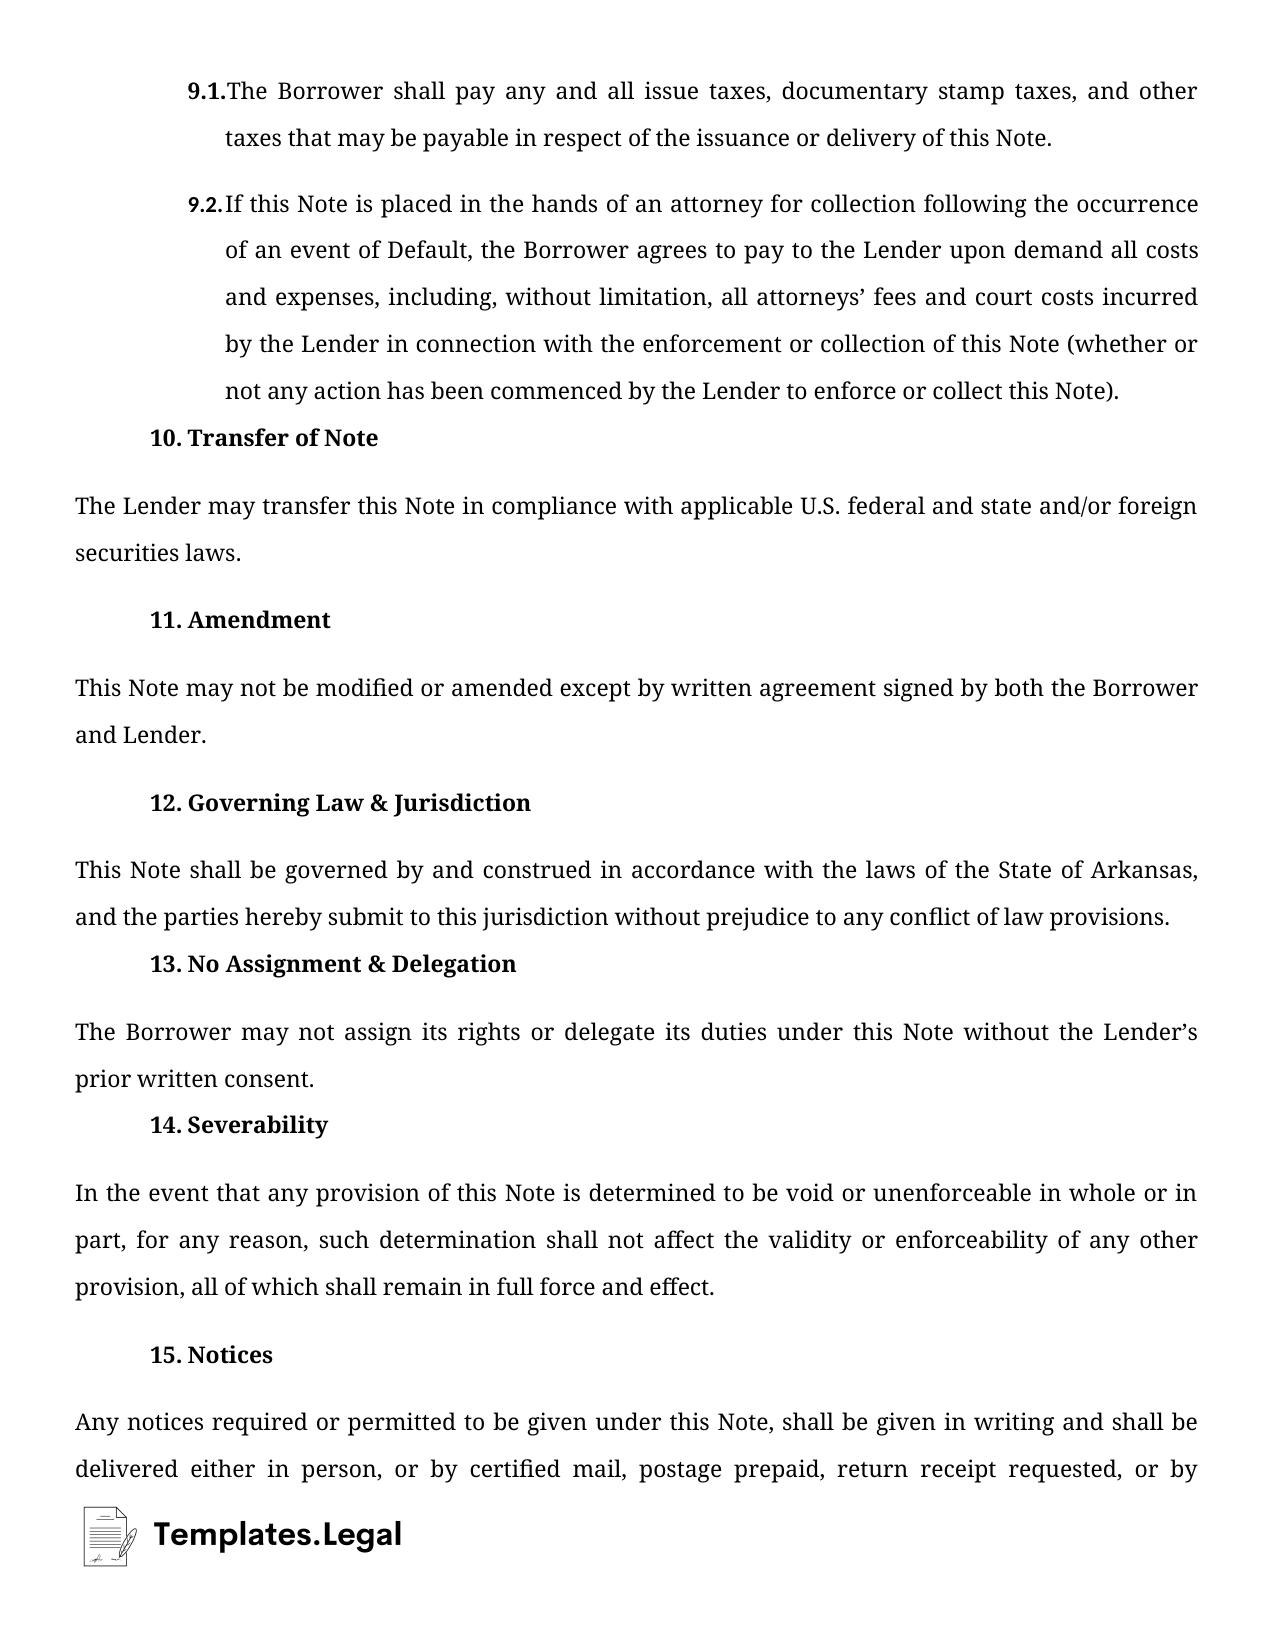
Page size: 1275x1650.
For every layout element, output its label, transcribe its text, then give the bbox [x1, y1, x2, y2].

text Any notices required or permitted to be given under this Note, shall be given in writing and shall be delivered either in person, or by certified mail, postage prepaid, return receipt requested, or by [75, 1406, 1200, 1484]
text This Note may not be modified or amended except by written agreement signed by both the Borrower and Lender. [75, 672, 1200, 750]
list No Assignment & Delegation [150, 948, 1200, 979]
list If this Note is placed in the hands of an attorney for collection following the occurrence of an event of Default, the Borrower agrees to pay to the Lender upon demand all costs and expenses, including, without limitation, all attorneys’ fees and court costs incurred by the Lender in connection with the enforcement or collection of this Note (whether or not any action has been commenced by the Lender to enforce or collect this Note). [187, 187, 1200, 406]
list Amendment [150, 604, 1200, 635]
list Severability [150, 1109, 1200, 1141]
list The Borrower shall pay any and all issue taxes, documentary stamp taxes, and other taxes that may be payable in respect of the issuance or delivery of this Note. [187, 75, 1200, 153]
text The Borrower may not assign its rights or delegate its duties under this Note without the Lender’s prior written consent. [75, 1016, 1200, 1094]
list Transfer of Note [150, 422, 1200, 453]
text This Note shall be governed by and construed in accordance with the laws of the State of Arkansas, and the parties hereby submit to this jurisdiction without prejudice to any conflict of law provisions. [75, 854, 1200, 932]
text The Lender may transfer this Note in compliance with applicable U.S. federal and state and/or foreign securities laws. [75, 489, 1200, 568]
list Notices [150, 1338, 1200, 1370]
text In the event that any provision of this Note is determined to be void or unenforceable in whole or in part, for any reason, such determination shall not affect the validity or enforceability of any other provision, all of which shall remain in full force and effect. [75, 1177, 1200, 1302]
list Governing Law & Jurisdiction [150, 786, 1200, 818]
